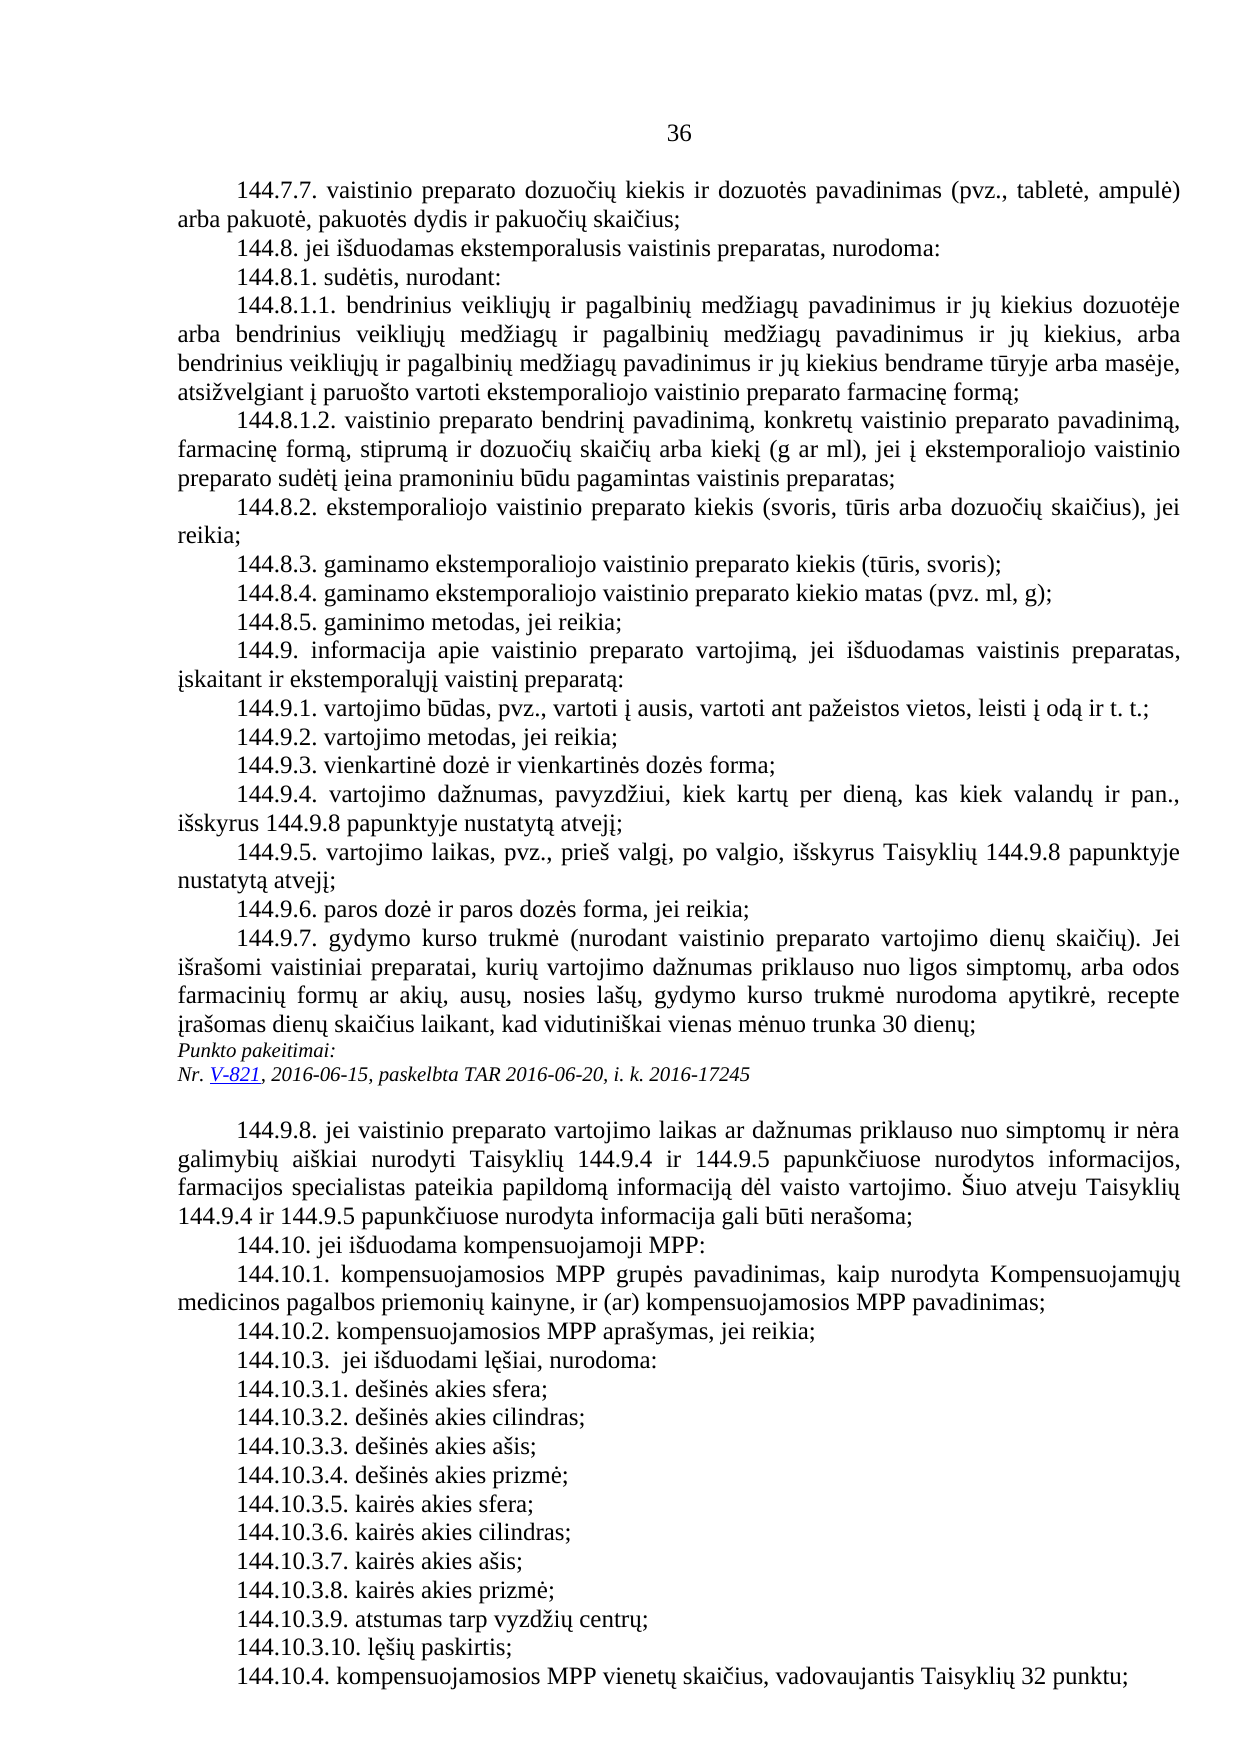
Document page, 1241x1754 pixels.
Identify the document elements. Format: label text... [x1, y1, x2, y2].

text 144.10.3.1. dešinės akies sfera; [177, 1374, 1181, 1402]
text 144.10.3.10. lęšių paskirtis; [177, 1632, 1181, 1661]
text 144.9.2. vartojimo metodas, jei reikia; [177, 722, 1181, 751]
text 144.8.2. ekstemporaliojo vaistinio preparato kiekis (svoris, tūris arba dozuočių skaičius), jei reikia; [177, 492, 1181, 549]
text 144.10.4. kompensuojamosios MPP vienetų skaičius, vadovaujantis Taisyklių 32 punktu; [177, 1661, 1181, 1690]
text 144.9.8. jei vaistinio preparato vartojimo laikas ar dažnumas priklauso nuo simptomų ir nėra galimybių aiškiai nurodyti Taisyklių 144.9.4 ir 144.9.5 papunkčiuose nurodytos informacijos, farmacijos specialistas pateikia papildomą informaciją dėl vaisto vartojimo. Šiuo atveju Taisyklių 144.9.4 ir 144.9.5 papunkčiuose nurodyta informacija gali būti nerašoma; [177, 1115, 1181, 1230]
text 144.10. jei išduodama kompensuojamoji MPP: [177, 1230, 1181, 1259]
text 144.8.1. sudėtis, nurodant: [177, 262, 1181, 291]
text 144.10.2. kompensuojamosios MPP aprašymas, jei reikia; [177, 1316, 1181, 1345]
text 144.10.3. jei išduodami lęšiai, nurodoma: [177, 1345, 1181, 1374]
text 144.9.5. vartojimo laikas, pvz., prieš valgį, po valgio, išskyrus Taisyklių 144.9.8 papunktyje nustatytą atvejį; [177, 837, 1181, 894]
text 144.8.4. gaminamo ekstemporaliojo vaistinio preparato kiekio matas (pvz. ml, g); [177, 578, 1181, 607]
text Nr. V-821, 2016-06-15, paskelbta TAR 2016-06-20, i. k. 2016-17245 [177, 1062, 1181, 1086]
text 144.9.1. vartojimo būdas, pvz., vartoti į ausis, vartoti ant pažeistos vietos, leisti į odą ir t. t.; [177, 693, 1181, 722]
text 144.10.3.4. dešinės akies prizmė; [177, 1460, 1181, 1489]
text 144.9.6. paros dozė ir paros dozės forma, jei reikia; [177, 894, 1181, 923]
text 144.9. informacija apie vaistinio preparato vartojimą, jei išduodamas vaistinis preparatas, įskaitant ir ekstemporalųjį vaistinį preparatą: [177, 636, 1181, 693]
text 144.8.1.1. bendrinius veikliųjų ir pagalbinių medžiagų pavadinimus ir jų kiekius dozuotėje arba bendrinius veikliųjų medžiagų ir pagalbinių medžiagų pavadinimus ir jų kiekius, arba bendrinius veikliųjų ir pagalbinių medžiagų pavadinimus ir jų kiekius bendrame tūryje arba masėje, atsižvelgiant į paruošto vartoti ekstemporaliojo vaistinio preparato farmacinę formą; [177, 291, 1181, 406]
text 144.10.3.3. dešinės akies ašis; [177, 1431, 1181, 1460]
text 144.10.3.7. kairės akies ašis; [177, 1546, 1181, 1575]
text 144.8. jei išduodamas ekstemporalusis vaistinis preparatas, nurodoma: [177, 233, 1181, 262]
text Punkto pakeitimai: [177, 1038, 1181, 1062]
text 144.9.7. gydymo kurso trukmė (nurodant vaistinio preparato vartojimo dienų skaičių). Jei išrašomi vaistiniai preparatai, kurių vartojimo dažnumas priklauso nuo ligos simptomų, arba odos farmacinių formų ar akių, ausų, nosies lašų, gydymo kurso trukmė nurodoma apytikrė, recepte įrašomas dienų skaičius laikant, kad vidutiniškai vienas mėnuo trunka 30 dienų; [177, 923, 1181, 1038]
text 144.8.5. gaminimo metodas, jei reikia; [177, 607, 1181, 636]
text 144.8.3. gaminamo ekstemporaliojo vaistinio preparato kiekis (tūris, svoris); [177, 549, 1181, 578]
text 144.10.3.2. dešinės akies cilindras; [177, 1402, 1181, 1431]
text 144.10.1. kompensuojamosios MPP grupės pavadinimas, kaip nurodyta Kompensuojamųjų medicinos pagalbos priemonių kainyne, ir (ar) kompensuojamosios MPP pavadinimas; [177, 1259, 1181, 1316]
text 144.9.3. vienkartinė dozė ir vienkartinės dozės forma; [177, 751, 1181, 779]
text 144.10.3.9. atstumas tarp vyzdžių centrų; [177, 1604, 1181, 1632]
text 144.10.3.8. kairės akies prizmė; [177, 1575, 1181, 1604]
text 144.10.3.5. kairės akies sfera; [177, 1489, 1181, 1517]
text 144.7.7. vaistinio preparato dozuočių kiekis ir dozuotės pavadinimas (pvz., tabletė, ampulė) arba pakuotė, pakuotės dydis ir pakuočių skaičius; [177, 176, 1181, 233]
text 144.8.1.2. vaistinio preparato bendrinį pavadinimą, konkretų vaistinio preparato pavadinimą, farmacinę formą, stiprumą ir dozuočių skaičių arba kiekį (g ar ml), jei į ekstemporaliojo vaistinio preparato sudėtį įeina pramoniniu būdu pagamintas vaistinis preparatas; [177, 406, 1181, 492]
text 144.10.3.6. kairės akies cilindras; [177, 1517, 1181, 1546]
text 144.9.4. vartojimo dažnumas, pavyzdžiui, kiek kartų per dieną, kas kiek valandų ir pan., išskyrus 144.9.8 papunktyje nustatytą atvejį; [177, 779, 1181, 837]
